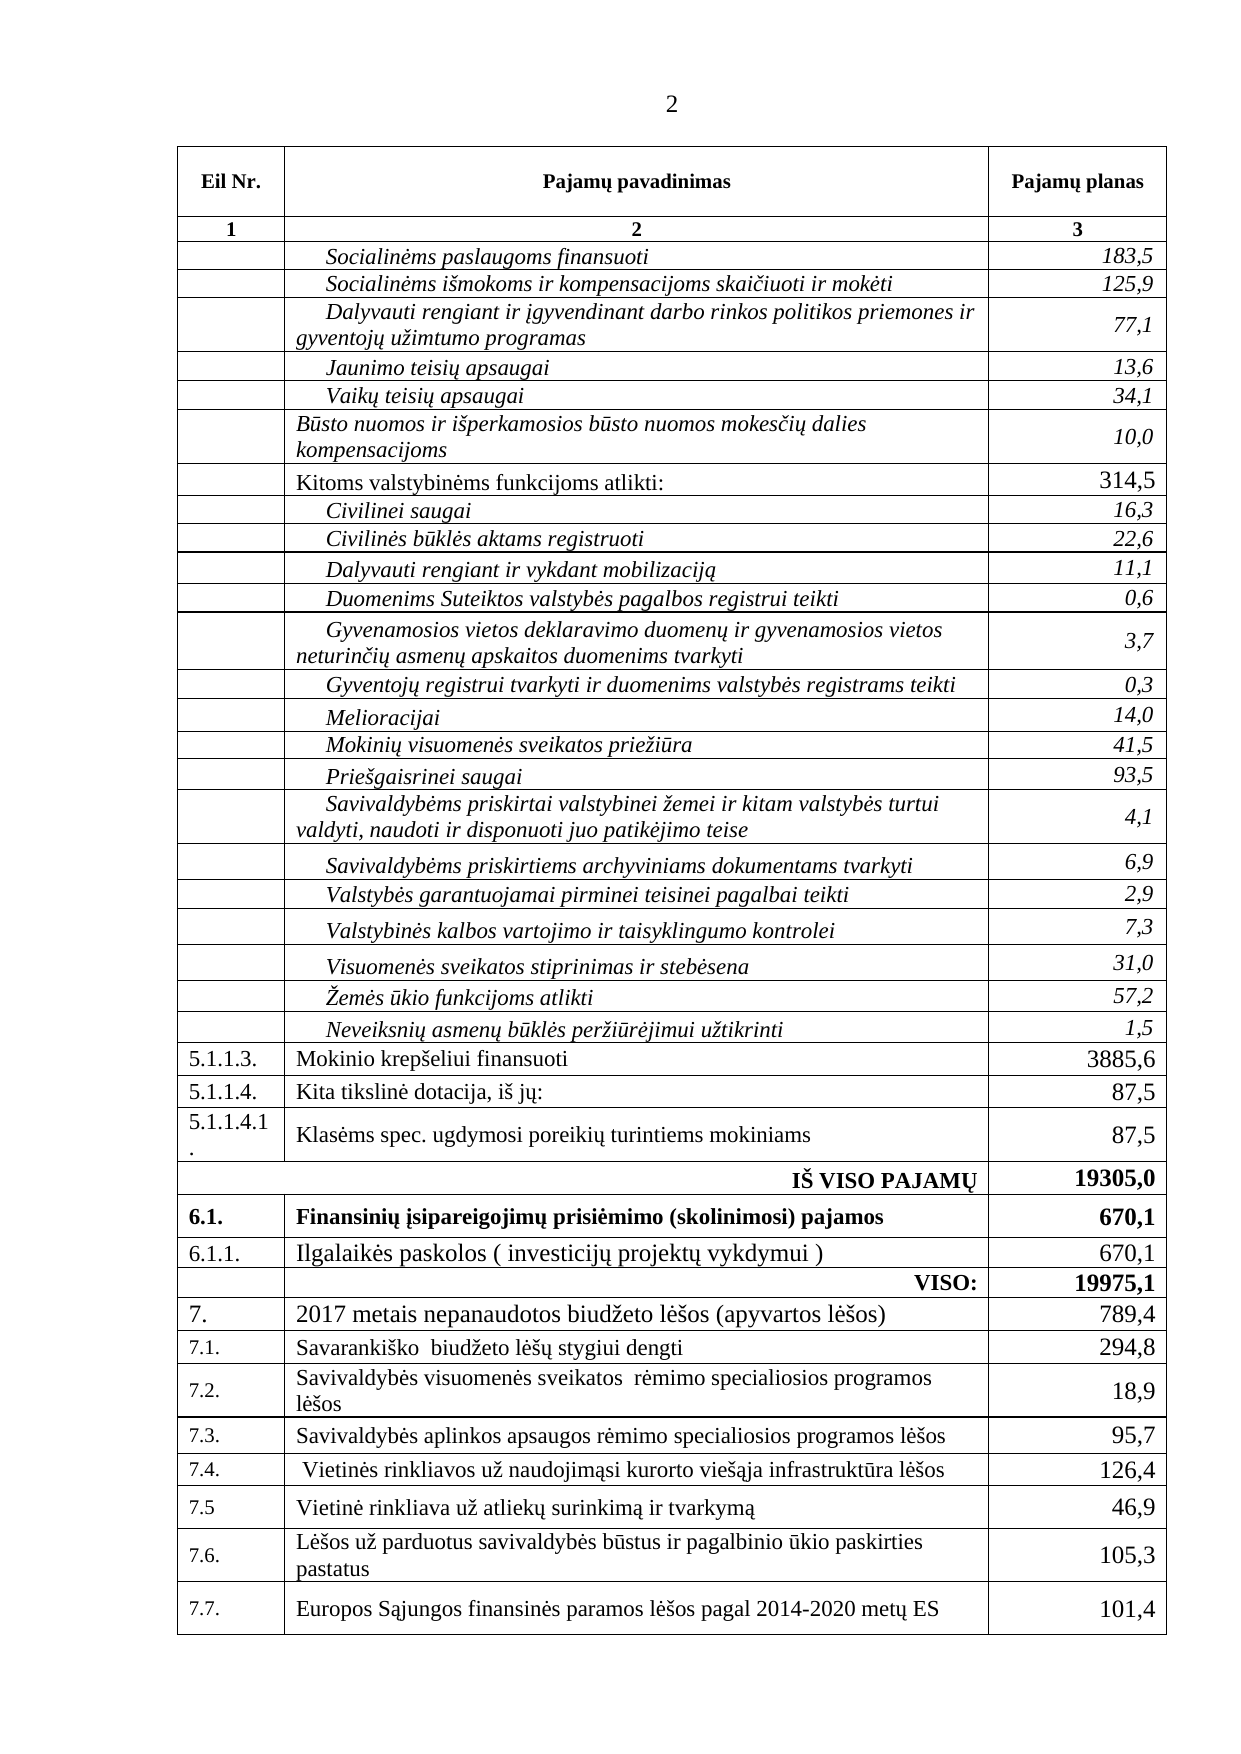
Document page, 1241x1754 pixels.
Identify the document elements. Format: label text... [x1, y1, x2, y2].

table_cell Kitoms valstybinėms funkcijoms atlikti: [285, 464, 988, 495]
table_header Pajamų planas [989, 147, 1166, 216]
table_cell 125,9 [989, 270, 1166, 297]
table_cell [178, 699, 284, 731]
table_cell [178, 981, 284, 1011]
table_cell 7.1. [178, 1331, 284, 1363]
table_cell 101,4 [989, 1582, 1166, 1634]
table_cell [178, 298, 284, 351]
table_cell 6.1. [178, 1195, 284, 1237]
table_cell [178, 242, 284, 269]
table_cell Valstybės garantuojamai pirminei teisinei pagalbai teikti [285, 880, 988, 908]
table_cell 18,9 [989, 1364, 1166, 1416]
table_cell [178, 909, 284, 943]
table_cell Savarankiško biudžeto lėšų stygiui dengti [285, 1331, 988, 1363]
table_cell Vaikų teisių apsaugai [285, 381, 988, 409]
table_cell Melioracijai [285, 699, 988, 731]
table_cell 7,3 [989, 909, 1166, 943]
table_cell 22,6 [989, 524, 1166, 551]
table_cell 95,7 [989, 1418, 1166, 1452]
table_header Eil Nr. [178, 147, 284, 216]
table_cell IŠ VISO PAJAMŲ [178, 1162, 988, 1193]
table_cell Mokinio krepšeliui finansuoti [285, 1043, 988, 1074]
table_cell [178, 352, 284, 380]
table_cell 7.6. [178, 1529, 284, 1581]
table_cell 7.5 [178, 1486, 284, 1527]
table_cell 19305,0 [989, 1162, 1166, 1193]
table_cell 7.7. [178, 1582, 284, 1634]
table_cell 41,5 [989, 732, 1166, 758]
table_cell Neveiksnių asmenų būklės peržiūrėjimui užtikrinti [285, 1012, 988, 1042]
table_cell 3,7 [989, 613, 1166, 669]
table_cell 10,0 [989, 410, 1166, 463]
table_cell Europos Sąjungos finansinės paramos lėšos pagal 2014-2020 metų ES [285, 1582, 988, 1634]
table_cell Savivaldybėms priskirtai valstybinei žemei ir kitam valstybės turtui valdyti, naudoti ir disponuoti juo patikėjimo teise [285, 790, 988, 843]
table_cell Finansinių įsipareigojimų prisiėmimo (skolinimosi) pajamos [285, 1195, 988, 1237]
table_cell [178, 1268, 284, 1297]
table_cell Mokinių visuomenės sveikatos priežiūra [285, 732, 988, 758]
table_cell [178, 844, 284, 879]
table_cell [178, 1012, 284, 1042]
table_cell Žemės ūkio funkcijoms atlikti [285, 981, 988, 1011]
table_cell Savivaldybės aplinkos apsaugos rėmimo specialiosios programos lėšos [285, 1418, 988, 1452]
table_cell [178, 945, 284, 979]
table_cell Savivaldybėms priskirtiems archyviniams dokumentams tvarkyti [285, 844, 988, 879]
table_cell [178, 670, 284, 698]
table_cell 3 [989, 217, 1166, 241]
table_cell Valstybinės kalbos vartojimo ir taisyklingumo kontrolei [285, 909, 988, 943]
table_cell Visuomenės sveikatos stiprinimas ir stebėsena [285, 945, 988, 979]
table_cell 5.1.1.4. [178, 1076, 284, 1107]
table_cell 87,5 [989, 1108, 1166, 1161]
table_cell 294,8 [989, 1331, 1166, 1363]
table_cell [178, 880, 284, 908]
table_cell Dalyvauti rengiant ir įgyvendinant darbo rinkos politikos priemones ir gyventojų užimtumo programas [285, 298, 988, 351]
table_cell 5.1.1.4.1. [178, 1108, 284, 1161]
table_cell [178, 553, 284, 583]
table_cell Socialinėms išmokoms ir kompensacijoms skaičiuoti ir mokėti [285, 270, 988, 297]
table_cell Gyventojų registrui tvarkyti ir duomenims valstybės registrams teikti [285, 670, 988, 698]
table_cell 31,0 [989, 945, 1166, 979]
table_cell Kita tikslinė dotacija, iš jų: [285, 1076, 988, 1107]
table_cell [178, 270, 284, 297]
table_cell 7.3. [178, 1418, 284, 1452]
table_cell 4,1 [989, 790, 1166, 843]
table_cell Klasėms spec. ugdymosi poreikių turintiems mokiniams [285, 1108, 988, 1161]
table_cell [178, 613, 284, 669]
table_cell Jaunimo teisių apsaugai [285, 352, 988, 380]
table_cell 16,3 [989, 496, 1166, 523]
table_cell [178, 732, 284, 758]
table_cell [178, 790, 284, 843]
table_cell 93,5 [989, 759, 1166, 789]
table_cell [178, 381, 284, 409]
table_cell 34,1 [989, 381, 1166, 409]
table_cell 6,9 [989, 844, 1166, 879]
table_cell 6.1.1. [178, 1238, 284, 1267]
table_cell Vietinės rinkliavos už naudojimąsi kurorto viešąja infrastruktūra lėšos [285, 1454, 988, 1485]
table_cell 789,4 [989, 1298, 1166, 1330]
table_cell Savivaldybės visuomenės sveikatos rėmimo specialiosios programos lėšos [285, 1364, 988, 1416]
table_cell Būsto nuomos ir išperkamosios būsto nuomos mokesčių dalies kompensacijoms [285, 410, 988, 463]
table_cell 57,2 [989, 981, 1166, 1011]
table_cell 0,6 [989, 584, 1166, 611]
table_cell 105,3 [989, 1529, 1166, 1581]
table_cell 183,5 [989, 242, 1166, 269]
table_cell 13,6 [989, 352, 1166, 380]
table_cell [178, 584, 284, 611]
table_cell VISO: [285, 1268, 988, 1297]
table_cell Socialinėms paslaugoms finansuoti [285, 242, 988, 269]
table_header Pajamų pavadinimas [285, 147, 988, 216]
table_cell 87,5 [989, 1076, 1166, 1107]
table_cell [178, 759, 284, 789]
table_cell 11,1 [989, 553, 1166, 583]
table_cell 670,1 [989, 1238, 1166, 1267]
table_cell 77,1 [989, 298, 1166, 351]
table_cell 7. [178, 1298, 284, 1330]
table_cell Lėšos už parduotus savivaldybės būstus ir pagalbinio ūkio paskirties pastatus [285, 1529, 988, 1581]
table_cell 5.1.1.3. [178, 1043, 284, 1074]
table_cell 7.4. [178, 1454, 284, 1485]
table_cell 7.2. [178, 1364, 284, 1416]
table_cell Civilinei saugai [285, 496, 988, 523]
table_cell 126,4 [989, 1454, 1166, 1485]
table_cell Gyvenamosios vietos deklaravimo duomenų ir gyvenamosios vietos neturinčių asmenų apskaitos duomenims tvarkyti [285, 613, 988, 669]
table_cell 3885,6 [989, 1043, 1166, 1074]
table_cell 1 [178, 217, 284, 241]
table_cell [178, 496, 284, 523]
table_cell Vietinė rinkliava už atliekų surinkimą ir tvarkymą [285, 1486, 988, 1527]
table_cell 0,3 [989, 670, 1166, 698]
table_cell 19975,1 [989, 1268, 1166, 1297]
table_cell 2017 metais nepanaudotos biudžeto lėšos (apyvartos lėšos) [285, 1298, 988, 1330]
table_cell Ilgalaikės paskolos ( investicijų projektų vykdymui ) [285, 1238, 988, 1267]
table_cell [178, 464, 284, 495]
table_cell 2 [285, 217, 988, 241]
table_cell Dalyvauti rengiant ir vykdant mobilizaciją [285, 553, 988, 583]
table_cell [178, 524, 284, 551]
table_cell 46,9 [989, 1486, 1166, 1527]
table_cell Civilinės būklės aktams registruoti [285, 524, 988, 551]
table_cell Priešgaisrinei saugai [285, 759, 988, 789]
table_cell 1,5 [989, 1012, 1166, 1042]
table_cell 2,9 [989, 880, 1166, 908]
table_cell Duomenims Suteiktos valstybės pagalbos registrui teikti [285, 584, 988, 611]
table_cell 14,0 [989, 699, 1166, 731]
table_cell 314,5 [989, 464, 1166, 495]
table_cell 670,1 [989, 1195, 1166, 1237]
table_cell [178, 410, 284, 463]
